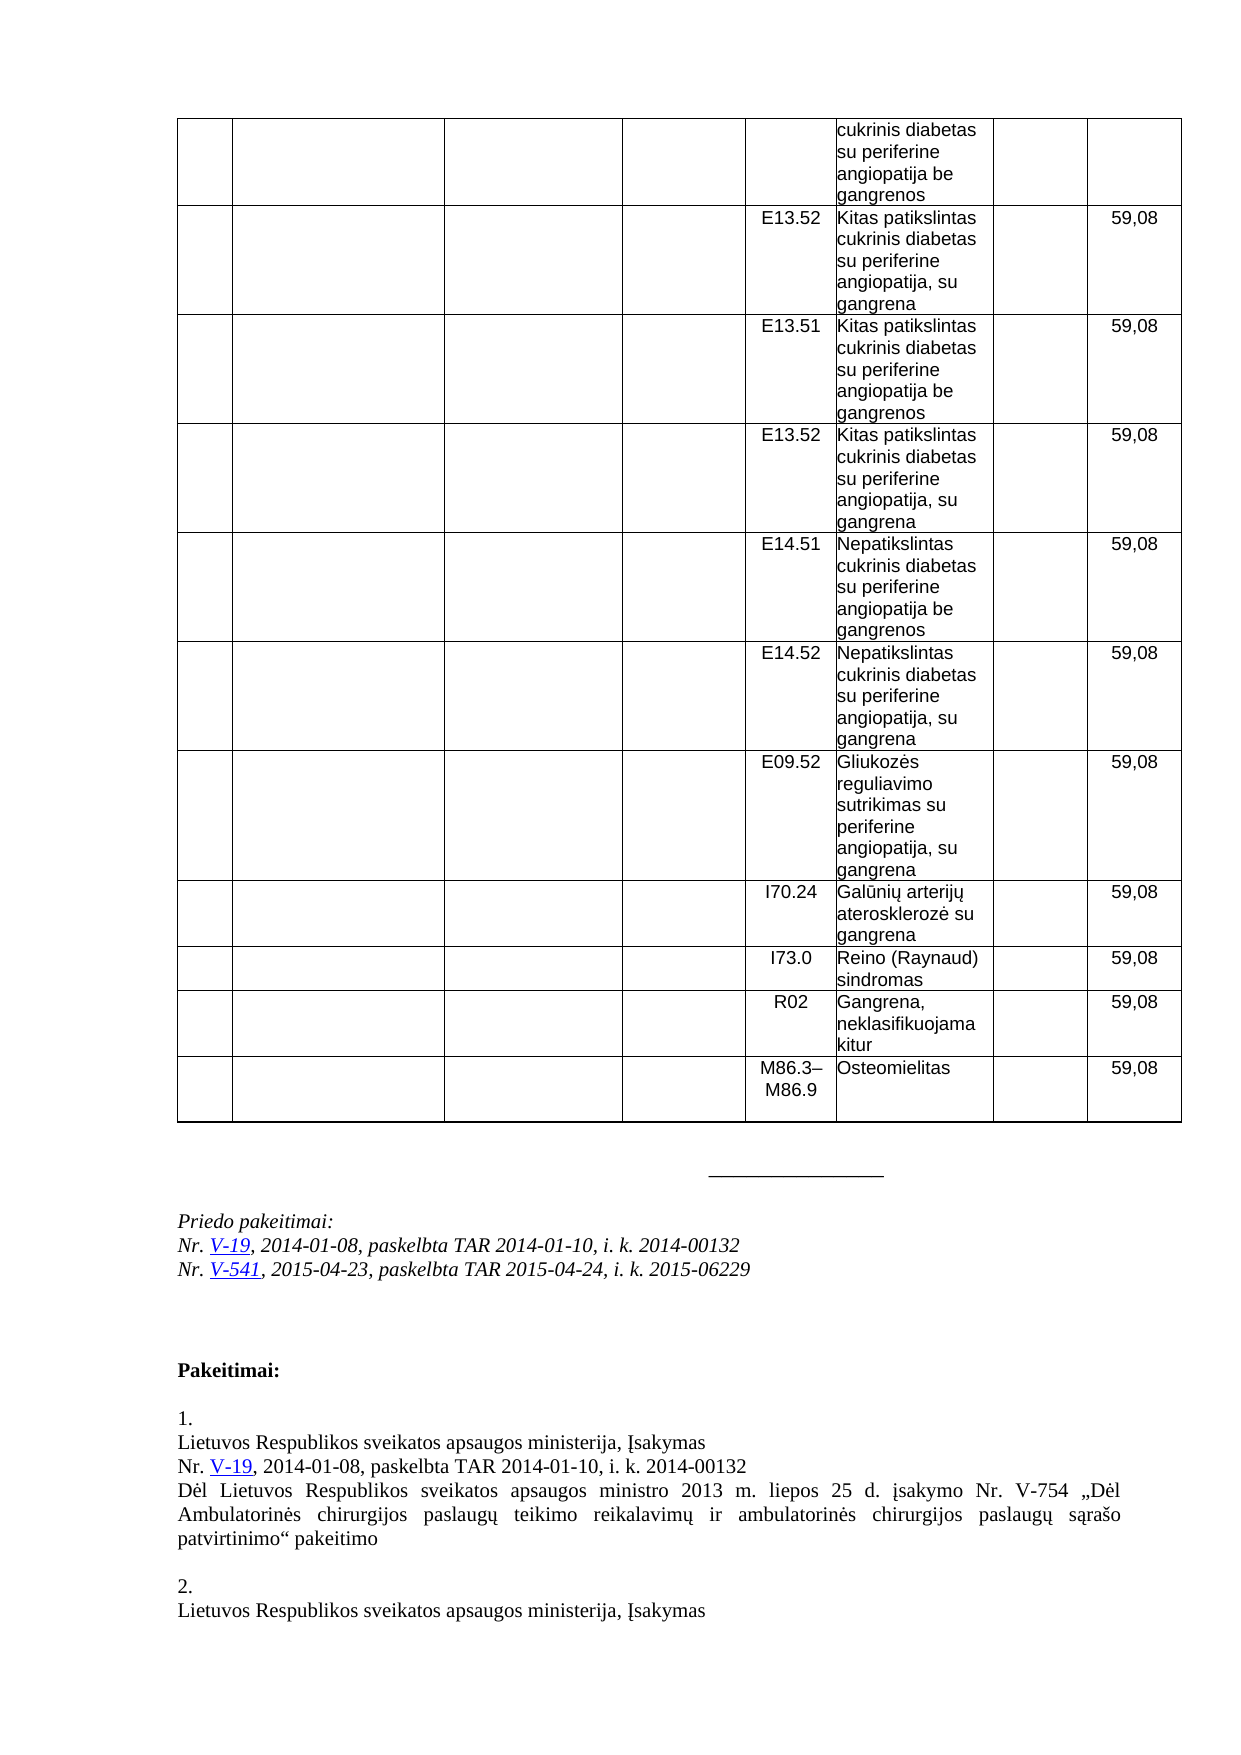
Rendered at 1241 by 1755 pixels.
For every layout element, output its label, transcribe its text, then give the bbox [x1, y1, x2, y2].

table_cell I73.0 [746, 947, 836, 990]
table_cell [445, 206, 622, 314]
table_cell [623, 991, 745, 1056]
table_cell [233, 751, 444, 880]
table_cell [994, 119, 1087, 205]
table_cell [623, 315, 745, 423]
table_cell [445, 881, 622, 946]
text Nr. V-541, 2015-04-23, paskelbta TAR 2015-04-24, i. k. 2015-06229 [177, 1257, 1122, 1281]
table_cell [623, 424, 745, 532]
table_cell [233, 881, 444, 946]
table_cell E13.52 [746, 206, 836, 314]
table_cell Kitas patikslintas cukrinis diabetas su periferine angiopatija be gangrenos [837, 315, 993, 423]
table_cell [178, 881, 232, 946]
table_cell [178, 424, 232, 532]
table_cell [623, 533, 745, 641]
text Pakeitimai: [177, 1358, 1122, 1382]
table_cell [233, 1057, 444, 1121]
table_cell [445, 751, 622, 880]
table_cell [178, 206, 232, 314]
table_cell [994, 947, 1087, 990]
table_cell [233, 991, 444, 1056]
table_cell 59,08 [1088, 642, 1181, 750]
table_cell [994, 315, 1087, 423]
table_cell Reino (Raynaud) sindromas [837, 947, 993, 990]
table_cell Kitas patikslintas cukrinis diabetas su periferine angiopatija, su gangrena [837, 206, 993, 314]
table_cell 59,08 [1088, 947, 1181, 990]
table_cell [994, 206, 1087, 314]
table_cell [445, 424, 622, 532]
table_cell [623, 206, 745, 314]
table_cell 59,08 [1088, 751, 1181, 880]
table_cell [994, 1057, 1087, 1121]
table_cell [623, 751, 745, 880]
table_cell cukrinis diabetas su periferine angiopatija be gangrenos [837, 119, 993, 205]
table_cell 59,08 [1088, 881, 1181, 946]
table_cell [623, 642, 745, 750]
table_cell E13.51 [746, 315, 836, 423]
table_cell [445, 533, 622, 641]
table_cell [623, 119, 745, 205]
table_cell E14.52 [746, 642, 836, 750]
table_cell [623, 881, 745, 946]
text ______________ [709, 1151, 1122, 1180]
table_cell [994, 751, 1087, 880]
text 2. [177, 1574, 1122, 1598]
table_cell [178, 947, 232, 990]
table_cell Gangrena, neklasifikuojama kitur [837, 991, 993, 1056]
table_cell [445, 315, 622, 423]
text Nr. V-19, 2014-01-08, paskelbta TAR 2014-01-10, i. k. 2014-00132 [177, 1233, 1122, 1257]
table_cell [994, 533, 1087, 641]
table_cell [994, 642, 1087, 750]
table_cell Nepatikslintas cukrinis diabetas su periferine angiopatija, su gangrena [837, 642, 993, 750]
table_cell [1088, 119, 1181, 205]
table_cell [233, 206, 444, 314]
table_cell [178, 642, 232, 750]
table_cell [623, 947, 745, 990]
table_cell Galūnių arterijų aterosklerozė su gangrena [837, 881, 993, 946]
table_cell [233, 533, 444, 641]
table_cell [445, 991, 622, 1056]
table_cell Osteomielitas [837, 1057, 993, 1121]
table_cell [178, 533, 232, 641]
table_cell [178, 751, 232, 880]
text Lietuvos Respublikos sveikatos apsaugos ministerija, Įsakymas [177, 1430, 1122, 1454]
table_cell 59,08 [1088, 315, 1181, 423]
table_cell Kitas patikslintas cukrinis diabetas su periferine angiopatija, su gangrena [837, 424, 993, 532]
text Nr. V-19, 2014-01-08, paskelbta TAR 2014-01-10, i. k. 2014-00132 [177, 1454, 1122, 1478]
table_cell E13.52 [746, 424, 836, 532]
table_cell [178, 119, 232, 205]
text Priedo pakeitimai: [177, 1209, 1122, 1233]
table_cell [233, 119, 444, 205]
table_cell M86.3– M86.9 [746, 1057, 836, 1121]
table_cell I70.24 [746, 881, 836, 946]
table_cell 59,08 [1088, 533, 1181, 641]
table_cell Gliukozės reguliavimo sutrikimas su periferine angiopatija, su gangrena [837, 751, 993, 880]
table_cell R02 [746, 991, 836, 1056]
table_cell 59,08 [1088, 424, 1181, 532]
text Dėl Lietuvos Respublikos sveikatos apsaugos ministro 2013 m. liepos 25 d. įsakymo Nr. V-754 „Dėl Ambulatorinės chirurgijos paslaugų teikimo reikalavimų ir ambulatorinės chirurgijos paslaugų sąrašo patvirtinimo“ pakeitimo [177, 1478, 1122, 1550]
table_cell [994, 424, 1087, 532]
table_cell E09.52 [746, 751, 836, 880]
table_cell 59,08 [1088, 206, 1181, 314]
table_cell Nepatikslintas cukrinis diabetas su periferine angiopatija be gangrenos [837, 533, 993, 641]
table_cell [623, 1057, 745, 1121]
table_cell [178, 1057, 232, 1121]
table_cell [233, 642, 444, 750]
table_cell [178, 991, 232, 1056]
table_cell [233, 315, 444, 423]
table_cell [233, 424, 444, 532]
text Lietuvos Respublikos sveikatos apsaugos ministerija, Įsakymas [177, 1598, 1122, 1622]
table_cell [178, 315, 232, 423]
table_cell [233, 947, 444, 990]
table_cell [994, 881, 1087, 946]
table_cell [746, 119, 836, 205]
table_cell 59,08 [1088, 1057, 1181, 1121]
table_cell 59,08 [1088, 991, 1181, 1056]
text 1. [177, 1406, 1122, 1430]
table_cell [994, 991, 1087, 1056]
table_cell E14.51 [746, 533, 836, 641]
table_cell [445, 1057, 622, 1121]
table_cell [445, 642, 622, 750]
table_cell [445, 947, 622, 990]
table_cell [445, 119, 622, 205]
